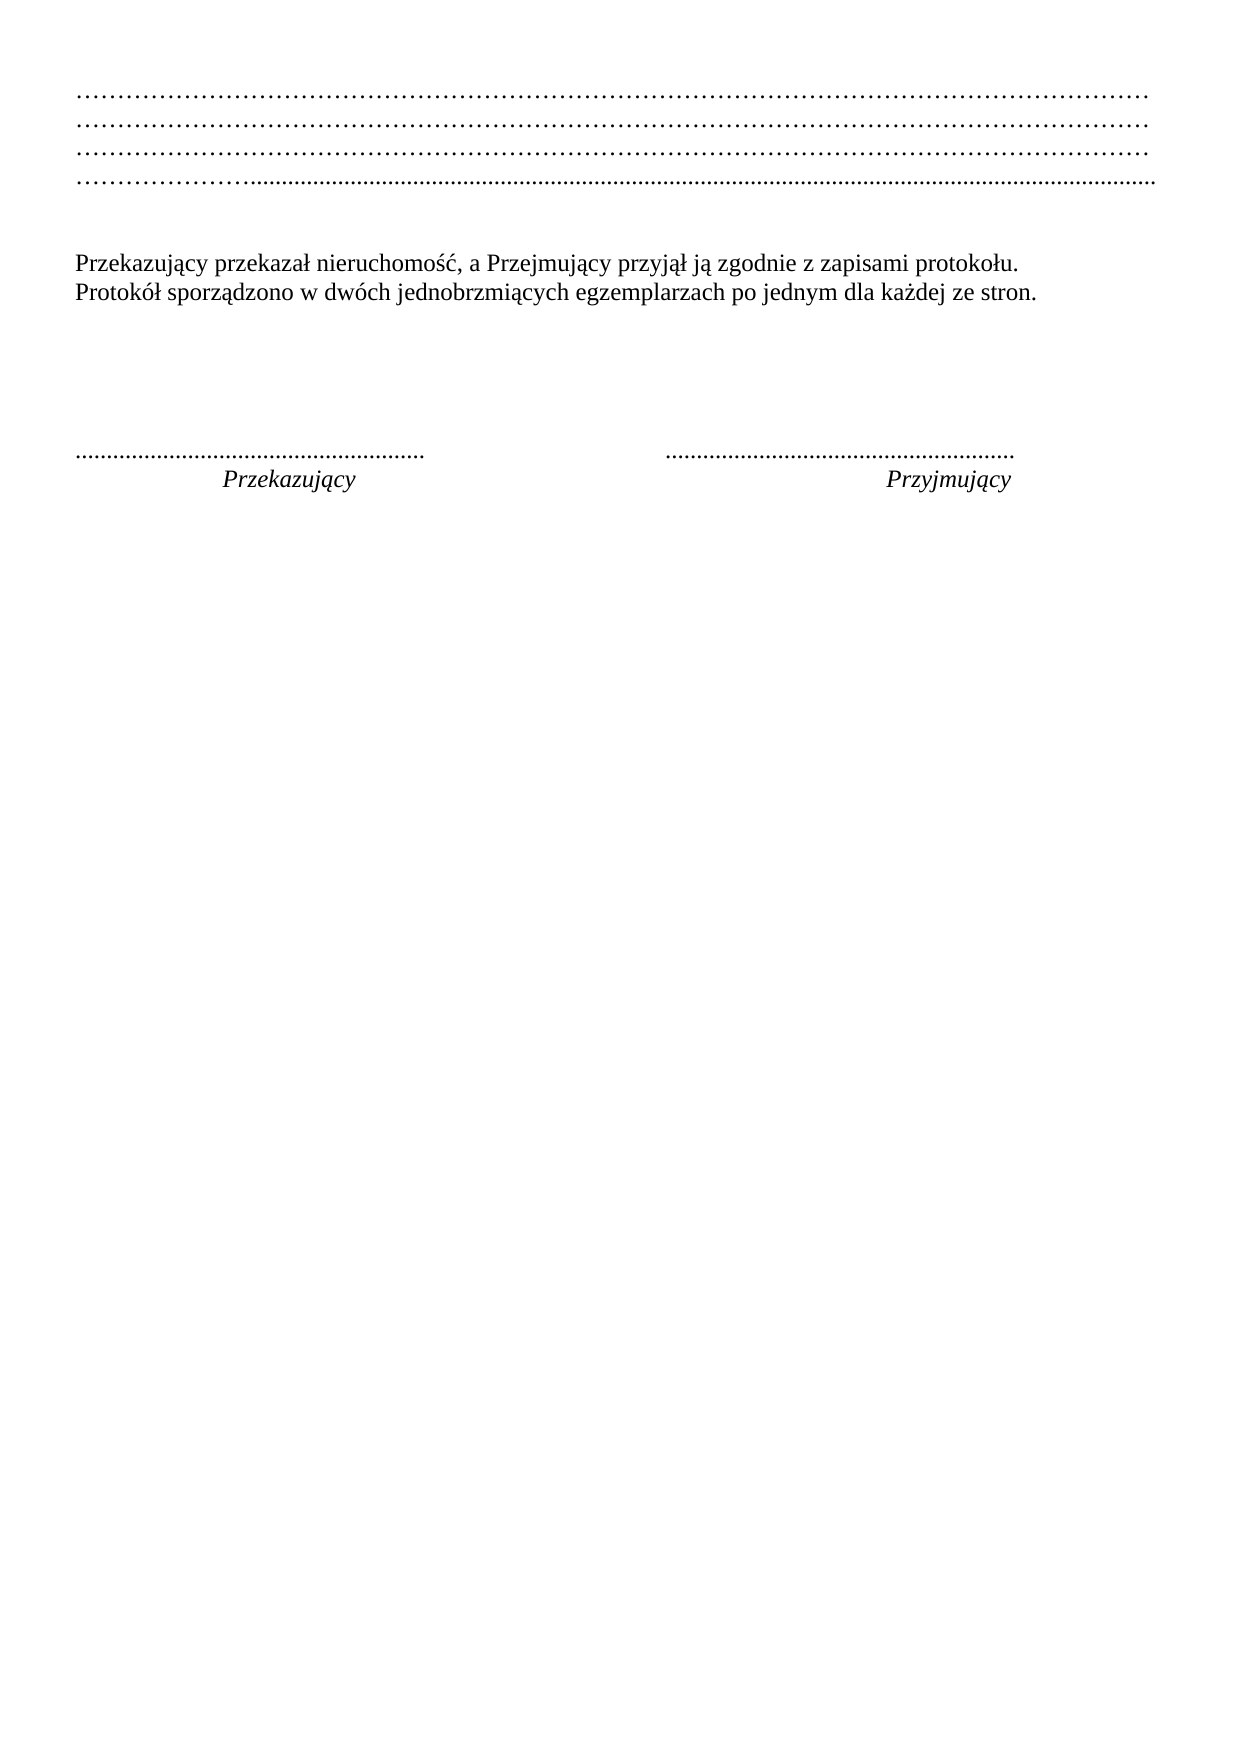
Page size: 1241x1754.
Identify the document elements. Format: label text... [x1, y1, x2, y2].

text ........................................................ ........................................................ [75, 436, 1165, 464]
text Przekazujący przekazał nieruchomość, a Przejmujący przyjął ją zgodnie z zapisami protokołu. [75, 248, 1165, 277]
text Przekazujący Przyjmujący [75, 464, 1165, 493]
text …………………………………………………………………………………………………………………………………………………………………………………………………………………………………………………………………………………………………………………………………………………………………………................................................................................................................................................. [75, 75, 1165, 190]
text Protokół sporządzono w dwóch jednobrzmiących egzemplarzach po jednym dla każdej ze stron. [75, 277, 1165, 305]
